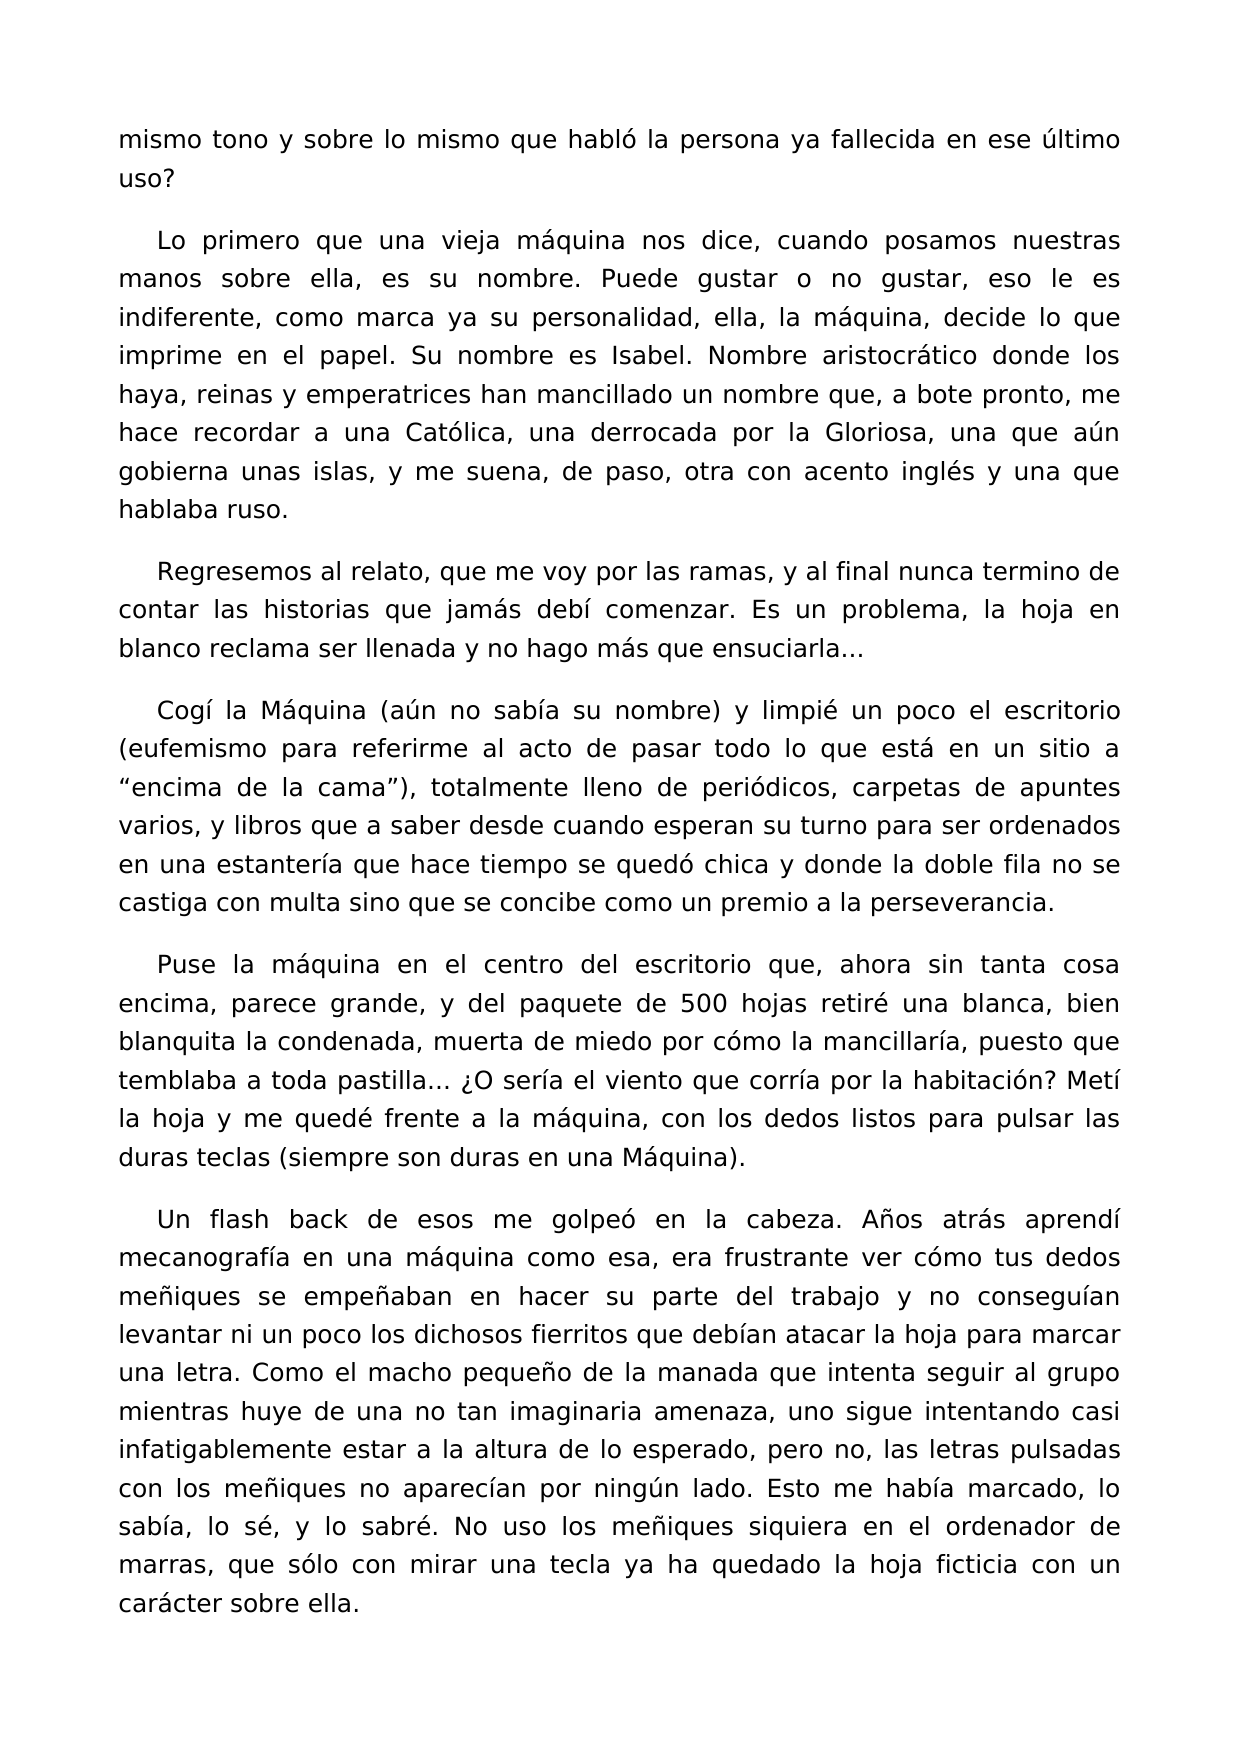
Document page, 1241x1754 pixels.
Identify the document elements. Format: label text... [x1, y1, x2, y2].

text Un flash back de esos me golpeó en la cabeza. Años atrás aprendí mecanografía en una máquina como esa, era frustrante ver cómo tus dedos meñiques se empeñaban en hacer su parte del trabajo y no conseguían levantar ni un poco los dichosos fierritos que debían atacar la hoja para marcar una letra. Como el macho pequeño de la manada que intenta seguir al grupo mientras huye de una no tan imaginaria amenaza, uno sigue intentando casi infatigablemente estar a la altura de lo esperado, pero no, las letras pulsadas con los meñiques no aparecían por ningún lado. Esto me había marcado, lo sabía, lo sé, y lo sabré. No uso los meñiques siquiera en el ordenador de marras, que sólo con mirar una tecla ya ha quedado la hoja ficticia con un carácter sobre ella. [118, 1197, 1122, 1620]
text Puse la máquina en el centro del escritorio que, ahora sin tanta cosa encima, parece grande, y del paquete de 500 hojas retiré una blanca, bien blanquita la condenada, muerta de miedo por cómo la mancillaría, puesto que temblaba a toda pastilla... ¿O sería el viento que corría por la habitación? Metí la hoja y me quedé frente a la máquina, con los dedos listos para pulsar las duras teclas (siempre son duras en una Máquina). [118, 943, 1122, 1174]
text mismo tono y sobre lo mismo que habló la persona ya fallecida en ese último uso? [118, 118, 1122, 195]
text Regresemos al relato, que me voy por las ramas, y al final nunca termino de contar las historias que jamás debí comenzar. Es un problema, la hoja en blanco reclama ser llenada y no hago más que ensuciarla... [118, 550, 1122, 665]
text Cogí la Máquina (aún no sabía su nombre) y limpié un poco el escritorio (eufemismo para referirme al acto de pasar todo lo que está en un sitio a “encima de la cama”), totalmente lleno de periódicos, carpetas de apuntes varios, y libros que a saber desde cuando esperan su turno para ser ordenados en una estantería que hace tiempo se quedó chica y donde la doble fila no se castiga con multa sino que se concibe como un premio a la perseverancia. [118, 689, 1122, 919]
text Lo primero que una vieja máquina nos dice, cuando posamos nuestras manos sobre ella, es su nombre. Puede gustar o no gustar, eso le es indiferente, como marca ya su personalidad, ella, la máquina, decide lo que imprime en el papel. Su nombre es Isabel. Nombre aristocrático donde los haya, reinas y emperatrices han mancillado un nombre que, a bote pronto, me hace recordar a una Católica, una derrocada por la Gloriosa, una que aún gobierna unas islas, y me suena, de paso, otra con acento inglés y una que hablaba ruso. [118, 219, 1122, 526]
